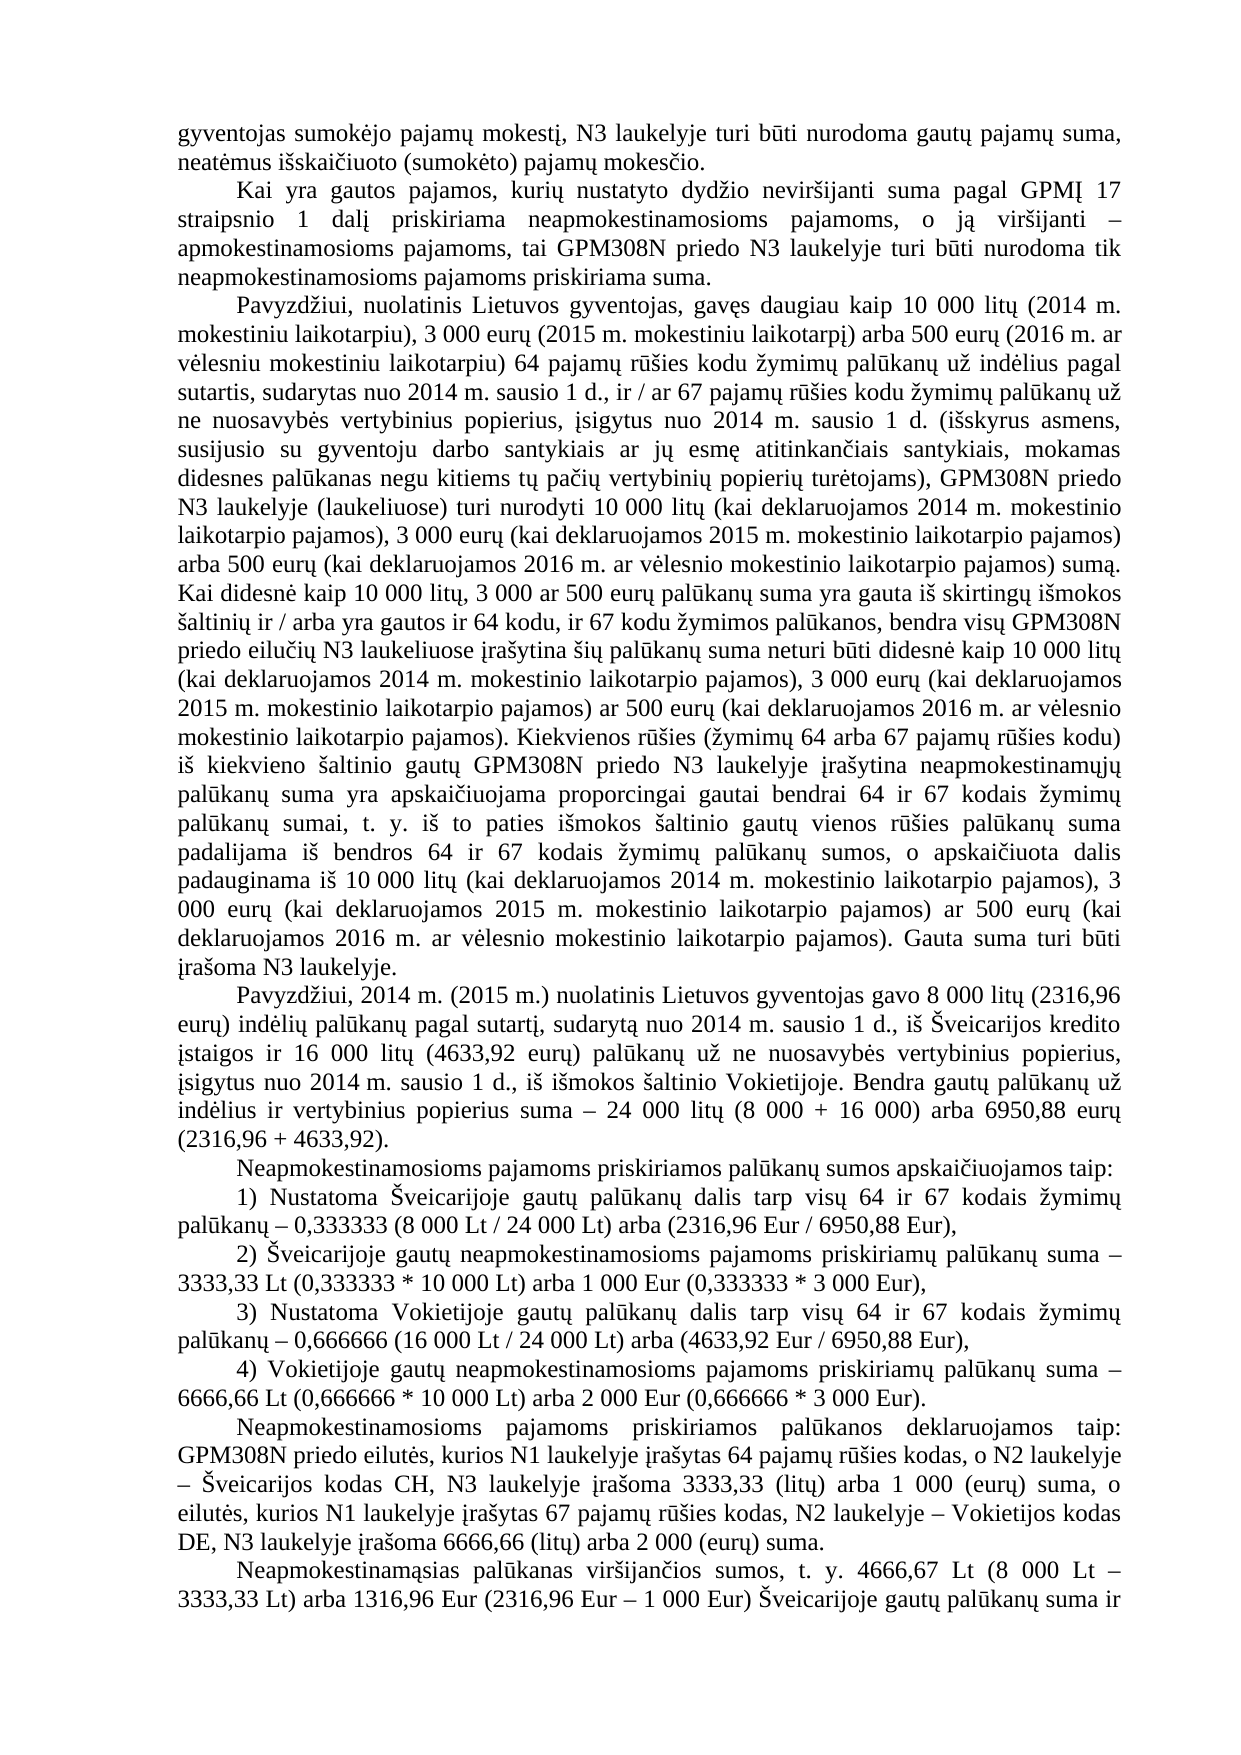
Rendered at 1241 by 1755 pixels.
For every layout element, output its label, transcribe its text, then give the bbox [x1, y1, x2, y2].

text Pavyzdžiui, nuolatinis Lietuvos gyventojas, gavęs daugiau kaip 10 000 litų (2014 m. mokestiniu laikotarpiu), 3 000 eurų (2015 m. mokestiniu laikotarpį) arba 500 eurų (2016 m. ar vėlesniu mokestiniu laikotarpiu) 64 pajamų rūšies kodu žymimų palūkanų už indėlius pagal sutartis, sudarytas nuo 2014 m. sausio 1 d., ir / ar 67 pajamų rūšies kodu žymimų palūkanų už ne nuosavybės vertybinius popierius, įsigytus nuo 2014 m. sausio 1 d. (išskyrus asmens, susijusio su gyventoju darbo santykiais ar jų esmę atitinkančiais santykiais, mokamas didesnes palūkanas negu kitiems tų pačių vertybinių popierių turėtojams), GPM308N priedo N3 laukelyje (laukeliuose) turi nurodyti 10 000 litų (kai deklaruojamos 2014 m. mokestinio laikotarpio pajamos), 3 000 eurų (kai deklaruojamos 2015 m. mokestinio laikotarpio pajamos) arba 500 eurų (kai deklaruojamos 2016 m. ar vėlesnio mokestinio laikotarpio pajamos) sumą. Kai didesnė kaip 10 000 litų, 3 000 ar 500 eurų palūkanų suma yra gauta iš skirtingų išmokos šaltinių ir / arba yra gautos ir 64 kodu, ir 67 kodu žymimos palūkanos, bendra visų GPM308N priedo eilučių N3 laukeliuose įrašytina šių palūkanų suma neturi būti didesnė kaip 10 000 litų (kai deklaruojamos 2014 m. mokestinio laikotarpio pajamos), 3 000 eurų (kai deklaruojamos 2015 m. mokestinio laikotarpio pajamos) ar 500 eurų (kai deklaruojamos 2016 m. ar vėlesnio mokestinio laikotarpio pajamos). Kiekvienos rūšies (žymimų 64 arba 67 pajamų rūšies kodu) iš kiekvieno šaltinio gautų GPM308N priedo N3 laukelyje įrašytina neapmokestinamųjų palūkanų suma yra apskaičiuojama proporcingai gautai bendrai 64 ir 67 kodais žymimų palūkanų sumai, t. y. iš to paties išmokos šaltinio gautų vienos rūšies palūkanų suma padalijama iš bendros 64 ir 67 kodais žymimų palūkanų sumos, o apskaičiuota dalis padauginama iš 10 000 litų (kai deklaruojamos 2014 m. mokestinio laikotarpio pajamos), 3 000 eurų (kai deklaruojamos 2015 m. mokestinio laikotarpio pajamos) ar 500 eurų (kai deklaruojamos 2016 m. ar vėlesnio mokestinio laikotarpio pajamos). Gauta suma turi būti įrašoma N3 laukelyje. [177, 291, 1122, 981]
text Neapmokestinamosioms pajamoms priskiriamos palūkanos deklaruojamos taip: GPM308N priedo eilutės, kurios N1 laukelyje įrašytas 64 pajamų rūšies kodas, o N2 laukelyje – Šveicarijos kodas CH, N3 laukelyje įrašoma 3333,33 (litų) arba 1 000 (eurų) suma, o eilutės, kurios N1 laukelyje įrašytas 67 pajamų rūšies kodas, N2 laukelyje – Vokietijos kodas DE, N3 laukelyje įrašoma 6666,66 (litų) arba 2 000 (eurų) suma. [177, 1412, 1122, 1556]
text gyventojas sumokėjo pajamų mokestį, N3 laukelyje turi būti nurodoma gautų pajamų suma, neatėmus išskaičiuoto (sumokėto) pajamų mokesčio. [177, 118, 1122, 176]
text Kai yra gautos pajamos, kurių nustatyto dydžio neviršijanti suma pagal GPMĮ 17 straipsnio 1 dalį priskiriama neapmokestinamosioms pajamoms, o ją viršijanti – apmokestinamosioms pajamoms, tai GPM308N priedo N3 laukelyje turi būti nurodoma tik neapmokestinamosioms pajamoms priskiriama suma. [177, 176, 1122, 291]
text Pavyzdžiui, 2014 m. (2015 m.) nuolatinis Lietuvos gyventojas gavo 8 000 litų (2316,96 eurų) indėlių palūkanų pagal sutartį, sudarytą nuo 2014 m. sausio 1 d., iš Šveicarijos kredito įstaigos ir 16 000 litų (4633,92 eurų) palūkanų už ne nuosavybės vertybinius popierius, įsigytus nuo 2014 m. sausio 1 d., iš išmokos šaltinio Vokietijoje. Bendra gautų palūkanų už indėlius ir vertybinius popierius suma – 24 000 litų (8 000 + 16 000) arba 6950,88 eurų (2316,96 + 4633,92). [177, 981, 1122, 1153]
text 1) Nustatoma Šveicarijoje gautų palūkanų dalis tarp visų 64 ir 67 kodais žymimų palūkanų – 0,333333 (8 000 Lt / 24 000 Lt) arba (2316,96 Eur / 6950,88 Eur), [177, 1182, 1122, 1239]
text 4) Vokietijoje gautų neapmokestinamosioms pajamoms priskiriamų palūkanų suma – 6666,66 Lt (0,666666 * 10 000 Lt) arba 2 000 Eur (0,666666 * 3 000 Eur). [177, 1354, 1122, 1412]
text 3) Nustatoma Vokietijoje gautų palūkanų dalis tarp visų 64 ir 67 kodais žymimų palūkanų – 0,666666 (16 000 Lt / 24 000 Lt) arba (4633,92 Eur / 6950,88 Eur), [177, 1297, 1122, 1354]
text 2) Šveicarijoje gautų neapmokestinamosioms pajamoms priskiriamų palūkanų suma – 3333,33 Lt (0,333333 * 10 000 Lt) arba 1 000 Eur (0,333333 * 3 000 Eur), [177, 1239, 1122, 1297]
text Neapmokestinamąsias palūkanas viršijančios sumos, t. y. 4666,67 Lt (8 000 Lt – 3333,33 Lt) arba 1316,96 Eur (2316,96 Eur – 1 000 Eur) Šveicarijoje gautų palūkanų suma ir [177, 1556, 1122, 1613]
text Neapmokestinamosioms pajamoms priskiriamos palūkanų sumos apskaičiuojamos taip: [177, 1153, 1122, 1182]
